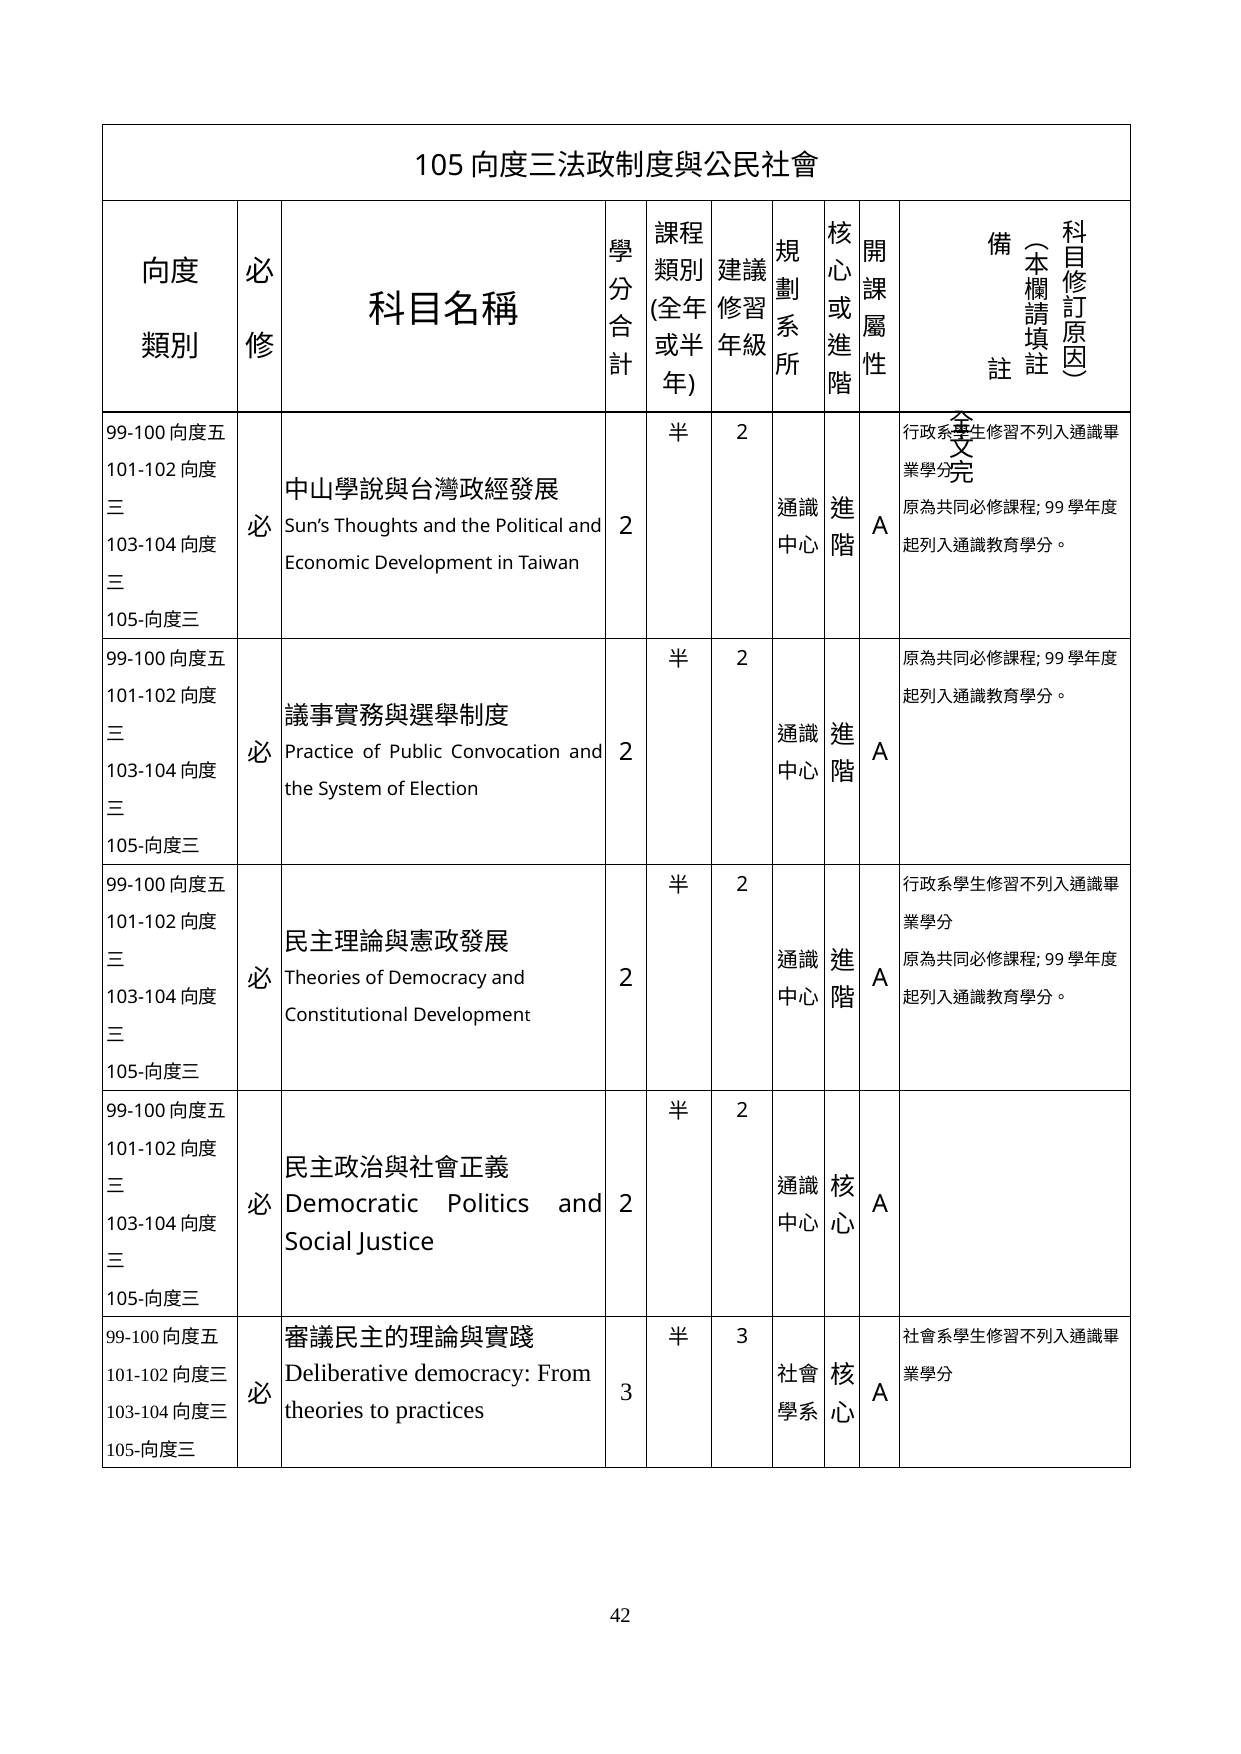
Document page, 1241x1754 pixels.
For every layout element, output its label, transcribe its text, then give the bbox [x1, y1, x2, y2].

table_cell 99-100向度五 101-102向度三 103-104向度三 105-向度三 [103, 413, 237, 637]
table_cell 通識中心 [773, 413, 824, 637]
table_cell 向度 類別 [103, 201, 237, 411]
table_cell A [860, 413, 899, 637]
table_cell 3 [606, 1317, 646, 1467]
table_cell 必 [238, 413, 281, 637]
table_cell 科目名稱 [282, 201, 605, 411]
table_cell 核心 [825, 1091, 859, 1316]
table_cell 社會學系 [773, 1317, 824, 1467]
table_cell 2 [606, 639, 646, 863]
table_cell 建議修習年級 [712, 201, 772, 411]
table_cell 必 [238, 639, 281, 863]
table_cell 進階 [825, 639, 859, 863]
table_cell 2 [712, 639, 772, 863]
table_cell 2 [712, 413, 772, 637]
table_cell 通識中心 [773, 865, 824, 1089]
table_cell 開課屬性 [860, 201, 899, 411]
table_cell 民主理論與憲政發展 Theories of Democracy and Constitutional Development [282, 865, 605, 1089]
table_cell 中山學說與台灣政經發展 Sun’s Thoughts and the Political and Economic Development in Taiwan [282, 413, 605, 637]
table_cell 核心或進階 [825, 201, 859, 411]
table_cell 規劃系所 [773, 201, 824, 411]
table_cell A [860, 1091, 899, 1316]
table_cell 半 [647, 639, 711, 863]
table_cell 半 [647, 1317, 711, 1467]
table_cell A [860, 639, 899, 863]
table_cell 通識中心 [773, 1091, 824, 1316]
table_cell 必 [238, 865, 281, 1089]
table_cell 學分合計 [606, 201, 646, 411]
table_cell 99-100向度五 101-102向度三 103-104向度三 105-向度三 [103, 865, 237, 1089]
table_cell 科目修訂原因） （本欄請填註 備 註 全文完 [900, 201, 1130, 411]
table_cell 半 [647, 413, 711, 637]
table_cell 99-100向度五 101-102向度三 103-104向度三 105-向度三 [103, 1317, 237, 1467]
table_cell 半 [647, 1091, 711, 1316]
table_cell 進階 [825, 413, 859, 637]
table_cell 2 [712, 1091, 772, 1316]
table_cell 半 [647, 865, 711, 1089]
table_cell 行政系學生修習不列入通識畢業學分 原為共同必修課程; 99學年度起列入通識教育學分。 [900, 865, 1130, 1089]
table_cell 必 [238, 1091, 281, 1316]
table_cell 2 [606, 1091, 646, 1316]
table_cell 民主政治與社會正義 Democratic Politics and Social Justice [282, 1091, 605, 1316]
table_cell 3 [712, 1317, 772, 1467]
table_cell 行政系學生修習不列入通識畢業學分 原為共同必修課程; 99學年度起列入通識教育學分。 [900, 413, 1130, 637]
table_cell 2 [606, 865, 646, 1089]
table_cell 進階 [825, 865, 859, 1089]
table_cell 99-100向度五 101-102向度三 103-104向度三 105-向度三 [103, 639, 237, 863]
table_cell 社會系學生修習不列入通識畢業學分 [900, 1317, 1130, 1467]
table_cell 原為共同必修課程; 99學年度起列入通識教育學分。 [900, 639, 1130, 863]
table_header 105向度三法政制度與公民社會 [103, 125, 1130, 200]
table_cell 審議民主的理論與實踐 Deliberative democracy: From theories to practices [282, 1317, 605, 1467]
table_cell 通識中心 [773, 639, 824, 863]
table_cell 課程類別(全年或半年) [647, 201, 711, 411]
table_cell A [860, 1317, 899, 1467]
table_cell 核心 [825, 1317, 859, 1467]
table_cell 必 [238, 1317, 281, 1467]
table_cell 2 [712, 865, 772, 1089]
table_cell 2 [606, 413, 646, 637]
table_cell 必修 [238, 201, 281, 411]
table_cell 99-100向度五 101-102向度三 103-104向度三 105-向度三 [103, 1091, 237, 1316]
table_cell 議事實務與選舉制度 Practice of Public Convocation and the System of Election [282, 639, 605, 863]
table_cell A [860, 865, 899, 1089]
table_cell [900, 1091, 1130, 1316]
